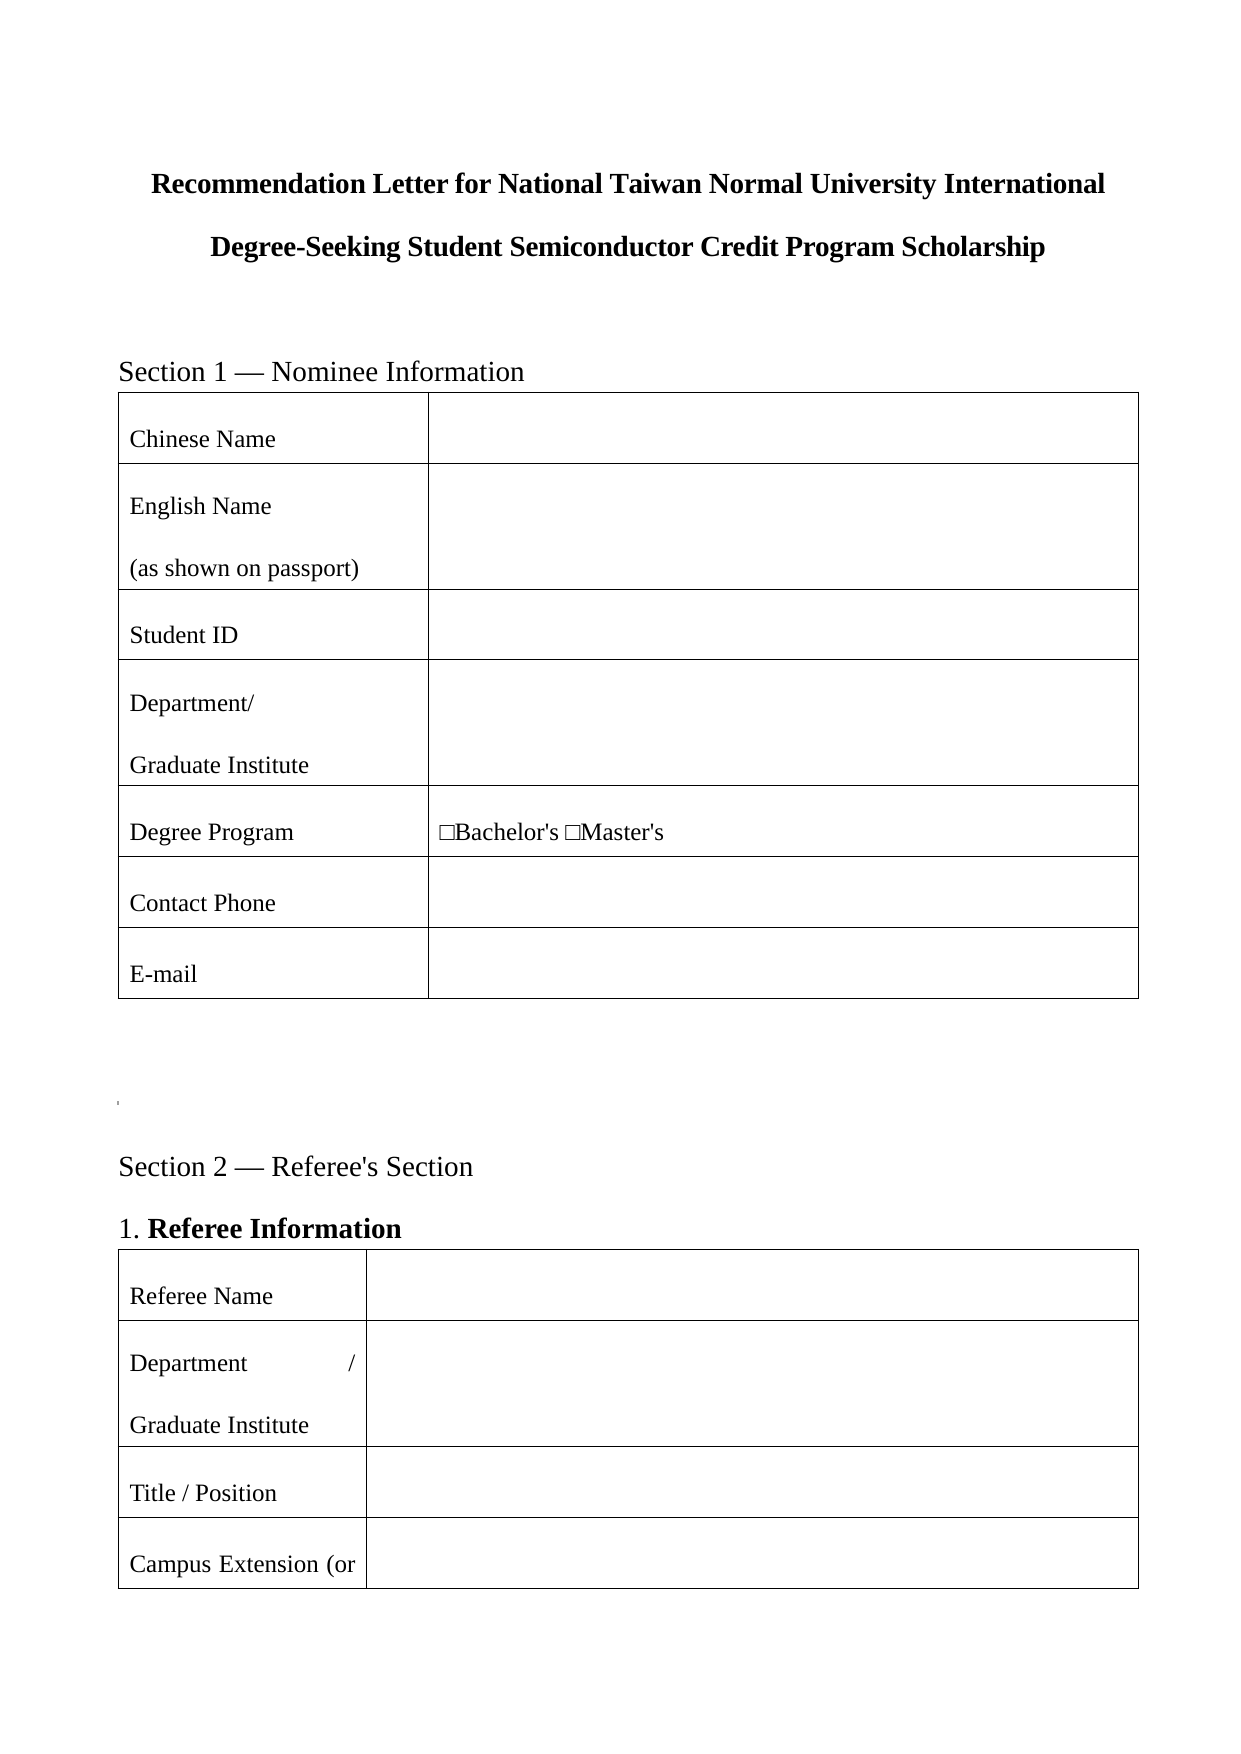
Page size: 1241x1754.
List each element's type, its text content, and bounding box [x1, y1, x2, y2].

table_cell Campus Extension (or [119, 1518, 366, 1587]
table_cell [429, 928, 1138, 998]
table_cell English Name (as shown on passport) [119, 464, 428, 588]
table_cell [367, 1321, 1138, 1446]
table_cell E-mail [119, 928, 428, 998]
table_header Chinese Name [119, 393, 428, 462]
table_cell Title / Position [119, 1447, 366, 1517]
table_cell Student ID [119, 590, 428, 659]
table_cell [429, 857, 1138, 927]
text Section 1 — Nominee Information [118, 329, 1138, 392]
table_cell Contact Phone [119, 857, 428, 927]
table_header [429, 393, 1138, 462]
table_cell Department/ Graduate Institute [119, 660, 428, 785]
table_header Referee Name [119, 1250, 366, 1320]
table_cell [429, 590, 1138, 659]
table_header [367, 1250, 1138, 1320]
table_cell Degree Program [119, 786, 428, 856]
table_cell [367, 1518, 1138, 1587]
table_cell [429, 660, 1138, 785]
table_cell [367, 1447, 1138, 1517]
text Section 2 — Referee's Section [118, 1124, 1138, 1186]
table_cell Department / Graduate Institute [119, 1321, 366, 1446]
text 1. Referee Information [118, 1186, 1138, 1249]
table_cell □Bachelor's □Master's [429, 786, 1138, 856]
text Recommendation Letter for National Taiwan Normal University International Degree-Seeking Student Semiconductor Credit Program Scholarship [118, 142, 1138, 267]
table_cell [429, 464, 1138, 588]
